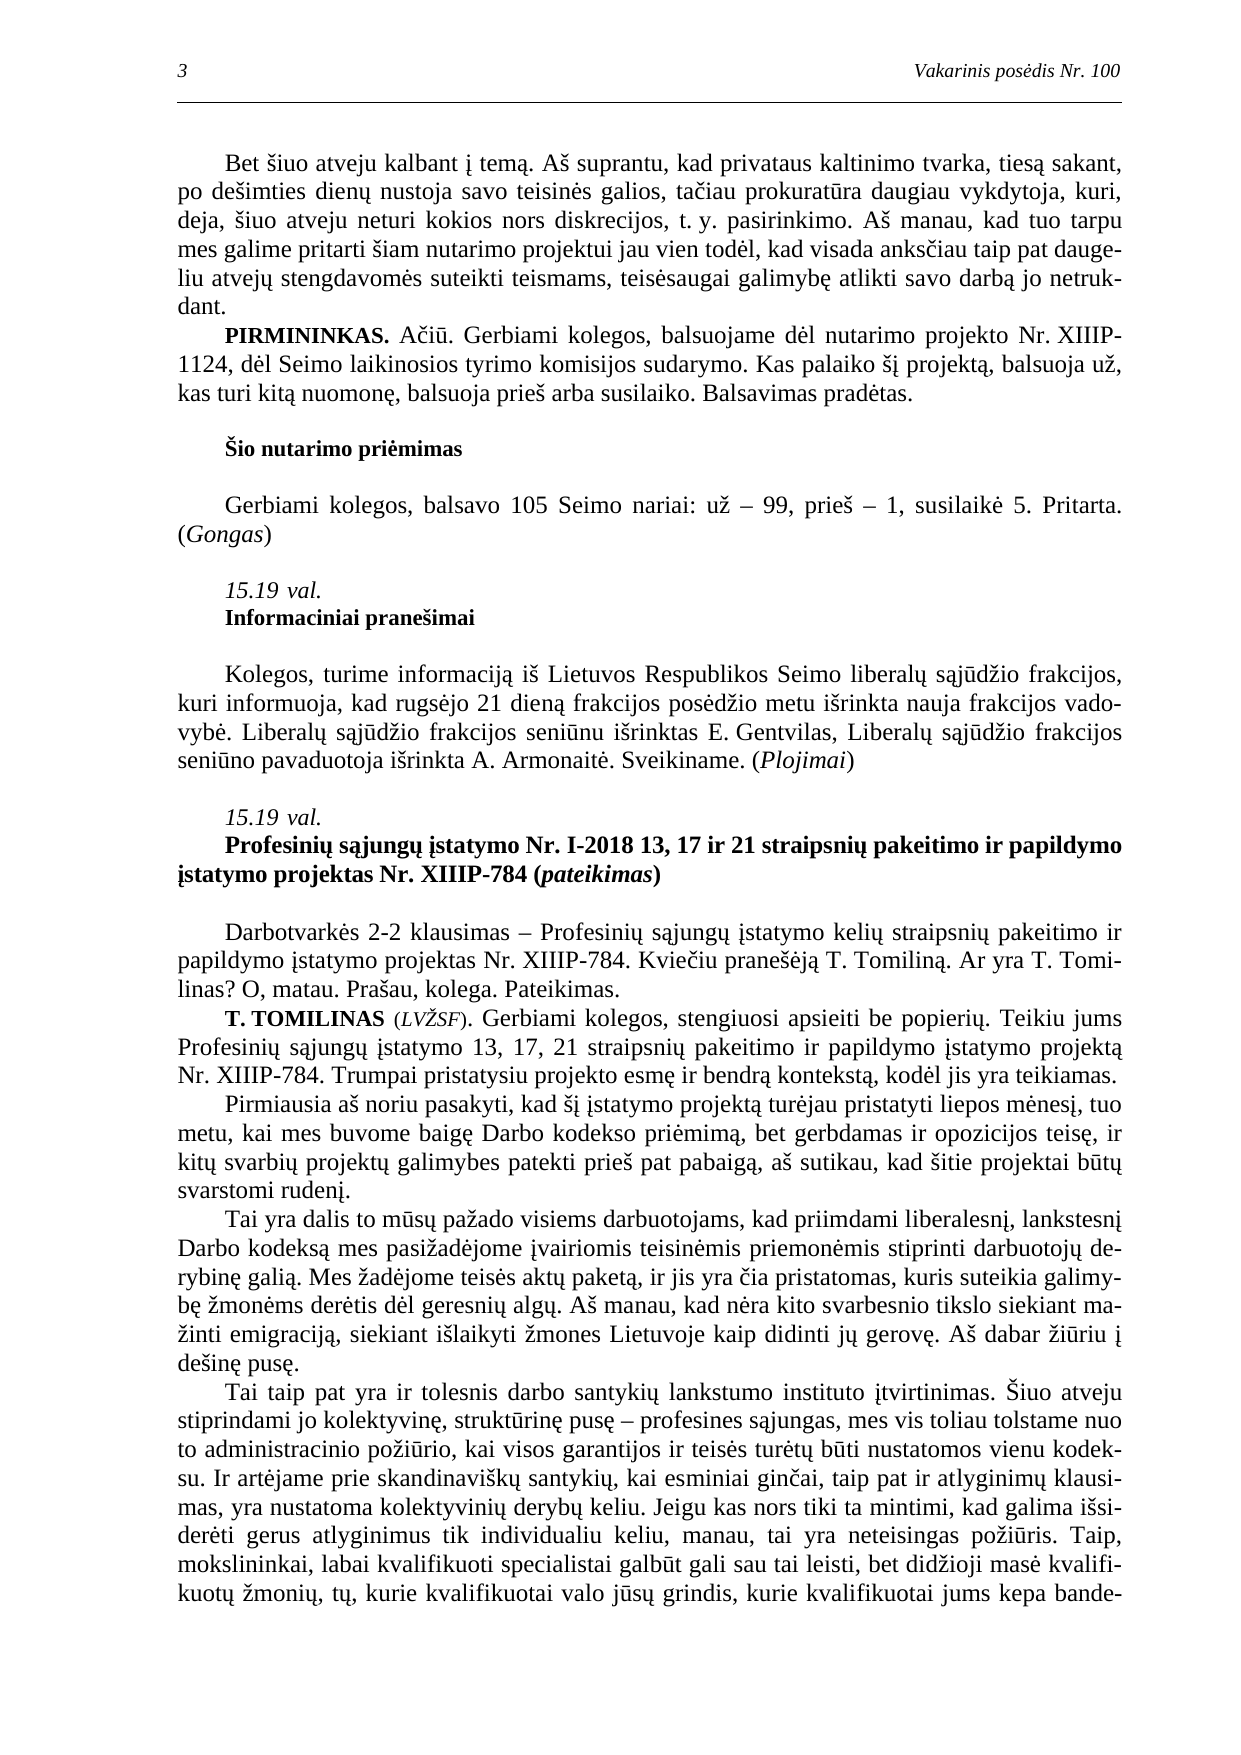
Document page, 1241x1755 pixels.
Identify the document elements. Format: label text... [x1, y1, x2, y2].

text Tai taip pat yra ir to­les­nis dar­bo san­ty­kių lanks­tu­mo ins­ti­tu­to įtvir­ti­ni­mas. Šiuo at­ve­ju stip­rin­da­mi jo ko­lek­ty­vi­nę, struk­tū­ri­nę pu­sę – pro­fe­si­nes są­jun­gas, mes vis to­liau tols­ta­me nuo to ad­mi­nist­ra­ci­nio po­žiū­rio, kai vi­sos ga­ran­ti­jos ir tei­sės tu­rė­tų bū­ti nu­sta­to­mos vie­nu ko­dek­su. Ir ar­tė­ja­me prie skan­di­na­viš­kų san­ty­kių, kai es­mi­niai gin­čai, taip pat ir at­ly­gi­ni­mų klau­si­mas, yra nu­sta­to­ma ko­lek­ty­vi­nių de­ry­bų ke­liu. Jei­gu kas nors ti­ki ta min­ti­mi, kad ga­li­ma iš­si­de­rė­ti ge­rus at­ly­gi­ni­mus tik in­di­vi­du­a­liu ke­liu, ma­nau, tai yra ne­tei­sin­gas po­žiū­ris. Taip, moks­li­nin­kai, la­bai kva­li­fi­kuo­ti spe­cia­lis­tai gal­būt ga­li sau tai leis­ti, bet di­džio­ji ma­sė kva­li­fi­kuo­tų žmo­nių, tų, ku­rie kva­li­fi­kuo­tai va­lo jū­sų grin­dis, ku­rie kva­li­fi­kuo­tai jums ke­pa ban­de­ [177, 1377, 1122, 1607]
text Bet šiuo at­ve­ju kal­bant į te­mą. Aš su­pran­tu, kad pri­va­taus kal­ti­ni­mo tvar­ka, tie­są sa­kant, po de­šim­ties die­nų nu­sto­ja sa­vo tei­si­nės ga­lios, ta­čiau pro­ku­ra­tū­ra dau­giau vyk­dy­to­ja, ku­ri, de­ja, šiuo at­ve­ju ne­tu­ri ko­kios nors dis­kre­ci­jos, t. y. pa­si­rin­ki­mo. Aš ma­nau, kad tuo tar­pu mes ga­li­me pri­tar­ti šiam nu­ta­ri­mo pro­jek­tui jau vien to­dėl, kad vi­sa­da anks­čiau taip pat dau­ge­liu at­ve­jų steng­da­vo­mės su­teik­ti teis­mams, tei­sė­sau­gai ga­li­my­bę at­lik­ti sa­vo dar­bą jo ne­truk­dant. [177, 148, 1122, 320]
text PIRMININKAS. Ačiū. Ger­bia­mi ko­le­gos, bal­suo­ja­me dėl nu­ta­ri­mo pro­jek­to Nr. XIIIP-1124, dėl Sei­mo lai­ki­no­sios ty­ri­mo ko­mi­si­jos su­da­ry­mo. Kas pa­lai­ko šį pro­jek­tą, bal­suo­ja už, kas tu­ri ki­tą nuo­mo­nę, bal­suo­ja prieš ar­ba su­si­lai­ko. Bal­sa­vi­mas pra­dė­tas. [177, 320, 1122, 406]
text Dar­bo­tvarkės 2-2 klau­si­mas – Pro­fe­si­nių są­jun­gų įsta­ty­mo ke­lių straips­nių pa­kei­ti­mo ir pa­pil­dy­mo įsta­ty­mo pro­jek­tas Nr. XIIIP-784. Kvie­čiu pra­ne­šė­ją T. To­mi­li­ną. Ar yra T. To­mi­li­nas? O, ma­tau. Pra­šau, ko­le­ga. Pa­tei­ki­mas. [177, 917, 1122, 1003]
text Tai yra da­lis to mū­sų pa­ža­do vi­siems dar­buo­to­jams, kad pri­im­da­mi li­be­ra­les­nį, lanks­tes­nį Dar­bo ko­dek­są mes pa­si­ža­dė­jo­me įvai­rio­mis tei­si­nė­mis prie­mo­nė­mis stip­rin­ti dar­buo­to­jų de­ry­bi­nę ga­lią. Mes ža­dė­jo­me tei­sės ak­tų pa­ke­tą, ir jis yra čia pri­sta­to­mas, ku­ris su­tei­kia ga­li­my­bę žmo­nėms de­rė­tis dėl ge­res­nių al­gų. Aš ma­nau, kad nė­ra ki­to svar­bes­nio tiks­lo sie­kiant ma­žin­ti emig­ra­ci­ją, sie­kiant iš­lai­ky­ti žmo­nes Lie­tu­vo­je kaip di­din­ti jų ge­ro­vę. Aš da­bar žiū­riu į de­ši­nę pu­sę. [177, 1204, 1122, 1377]
text Ko­le­gos, tu­ri­me in­for­ma­ci­ją iš Lie­tu­vos Res­pub­li­kos Sei­mo li­be­ra­lų są­jū­džio frak­ci­jos, ku­ri in­for­muo­ja, kad rug­sė­jo 21 die­ną frak­ci­jos po­sė­džio me­tu iš­rink­ta nau­ja frak­ci­jos va­do­vy­bė. Li­be­ra­lų są­jū­džio frak­ci­jos se­niū­nu iš­rink­tas E. Gent­vi­las, Li­be­ra­lų są­jū­džio frak­ci­jos se­niū­no pa­va­duo­to­ja iš­rink­ta A. Ar­mo­nai­tė. Svei­ki­na­me. (Plo­ji­mai) [177, 659, 1122, 774]
text 15.19 val. [224, 803, 1122, 831]
text Pir­miau­sia aš no­riu pa­sa­ky­ti, kad šį įsta­ty­mo pro­jek­tą tu­rė­jau pri­sta­ty­ti lie­pos mė­ne­sį, tuo me­tu, kai mes bu­vo­me bai­gę Dar­bo ko­dek­so pri­ėmi­mą, bet ger­bdamas ir opo­zi­ci­jos tei­sę, ir ki­tų svar­bių pro­jek­tų ga­li­my­bes pa­tek­ti prieš pat pa­bai­gą, aš su­ti­kau, kad ši­tie pro­jek­tai bū­tų svars­to­mi ru­de­nį. [177, 1089, 1122, 1204]
text Ger­bia­mi ko­le­gos, bal­sa­vo 105 Sei­mo na­riai: už – 99, prieš – 1, su­si­lai­kė 5. Pri­tar­ta. (Gon­gas) [177, 490, 1122, 548]
text In­for­ma­ci­niai pra­ne­ši­mai [177, 604, 1122, 631]
text T. TOMILINAS (LVŽSF). Ger­bia­mi ko­le­gos, sten­giuo­si ap­si­ei­ti be po­pie­rių. Tei­kiu jums Pro­fe­si­nių są­jun­gų įsta­ty­mo 13, 17, 21 straips­nių pa­kei­ti­mo ir pa­pil­dy­mo įsta­ty­mo pro­jek­tą Nr. XIIIP-784. Trum­pai pri­sta­ty­siu pro­jek­to es­mę ir ben­drą kon­teks­tą, ko­dėl jis yra tei­kia­mas. [177, 1003, 1122, 1089]
text 15.19 val. [224, 577, 1122, 604]
text Pro­fe­si­nių są­jun­gų įsta­ty­mo Nr. I-2018 13, 17 ir 21 straips­nių pa­kei­ti­mo ir pa­pil­dy­mo įstatymo pro­jek­tas Nr. XIIIP-784 (pa­tei­ki­mas) [177, 831, 1122, 888]
text Šio nu­ta­ri­mo pri­ėmi­mas [177, 435, 1122, 462]
